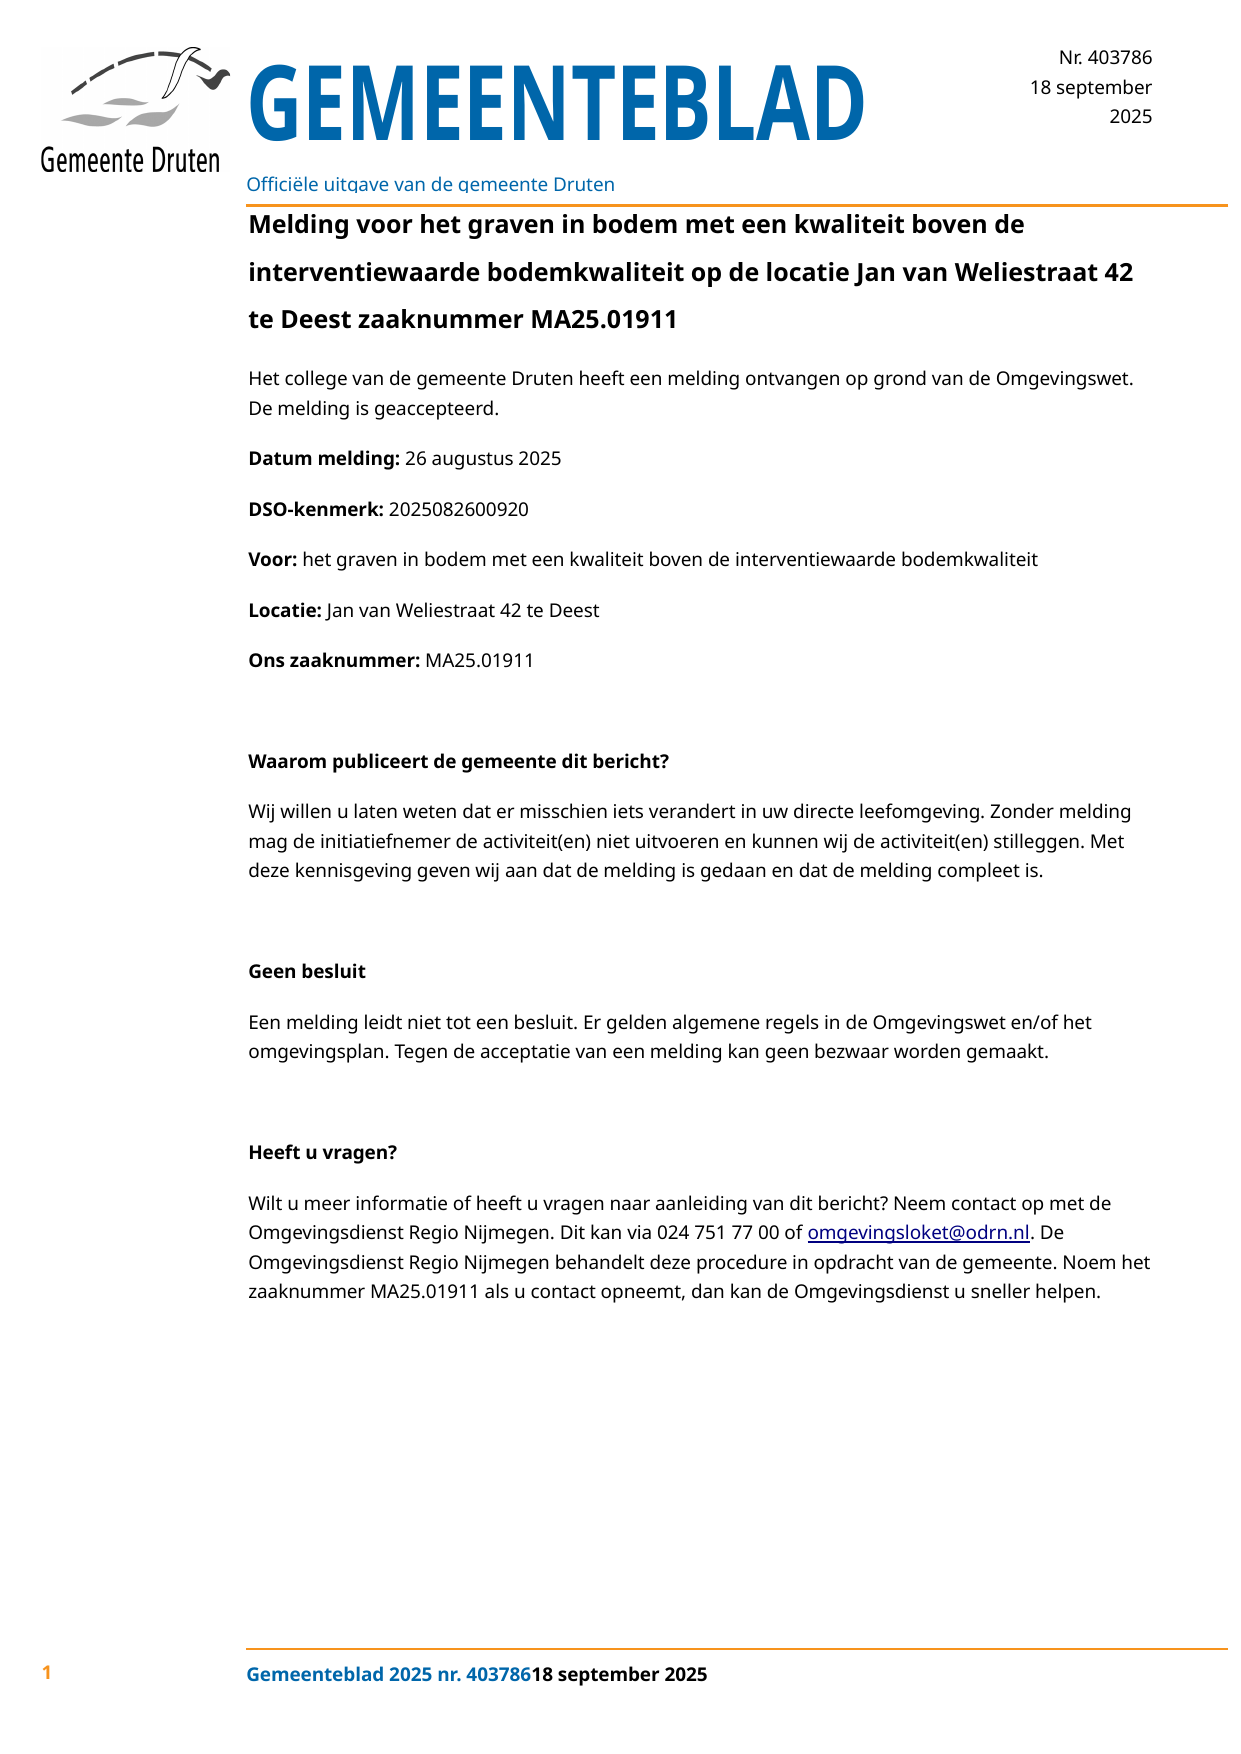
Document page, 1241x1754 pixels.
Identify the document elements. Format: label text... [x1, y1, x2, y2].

text Een melding leidt niet tot een besluit. Er gelden algemene regels in de Omgevingswet en/of het omgevingsplan. Tegen de acceptatie van een melding kan geen bezwaar worden gemaakt. [248, 1009, 1152, 1064]
text Datum melding: 26 augustus 2025 [248, 446, 1152, 471]
text Wij willen u laten weten dat er misschien iets verandert in uw directe leefomgeving. Zonder melding mag de initiatiefnemer de activiteit(en) niet uitvoeren en kunnen wij de activiteit(en) stilleggen. Met deze kennisgeving geven wij aan dat de melding is gedaan en dat de melding compleet is. [248, 798, 1152, 883]
text Waarom publiceert de gemeente dit bericht? [248, 748, 1152, 774]
text Ons zaaknummer: MA25.01911 [248, 647, 1152, 673]
picture [41, 47, 231, 172]
text DSO-kenmerk: 2025082600920 [248, 496, 1152, 522]
text Melding voor het graven in bodem met een kwaliteit boven de interventiewaarde bodemkwaliteit op de locatie Jan van Weliestraat 42 te Deest zaaknummer MA25.01911 [248, 207, 1152, 336]
text Heeft u vragen? [248, 1139, 1152, 1165]
text Geen besluit [248, 958, 1152, 984]
text Locatie: Jan van Weliestraat 42 te Deest [248, 597, 1152, 622]
text Voor: het graven in bodem met een kwaliteit boven de interventiewaarde bodemkwaliteit [248, 546, 1152, 572]
text Wilt u meer informatie of heeft u vragen naar aanleiding van dit bericht? Neem contact op met de Omgevingsdienst Regio Nijmegen. Dit kan via 024 751 77 00 of omgevingsloket@odrn.nl. De Omgevingsdienst Regio Nijmegen behandelt deze procedure in opdracht van de gemeente. Noem het zaaknummer MA25.01911 als u contact opneemt, dan kan de Omgevingsdienst u sneller helpen. [248, 1190, 1152, 1304]
text Het college van de gemeente Druten heeft een melding ontvangen op grond van de Omgevingswet. De melding is geaccepteerd. [248, 366, 1152, 421]
